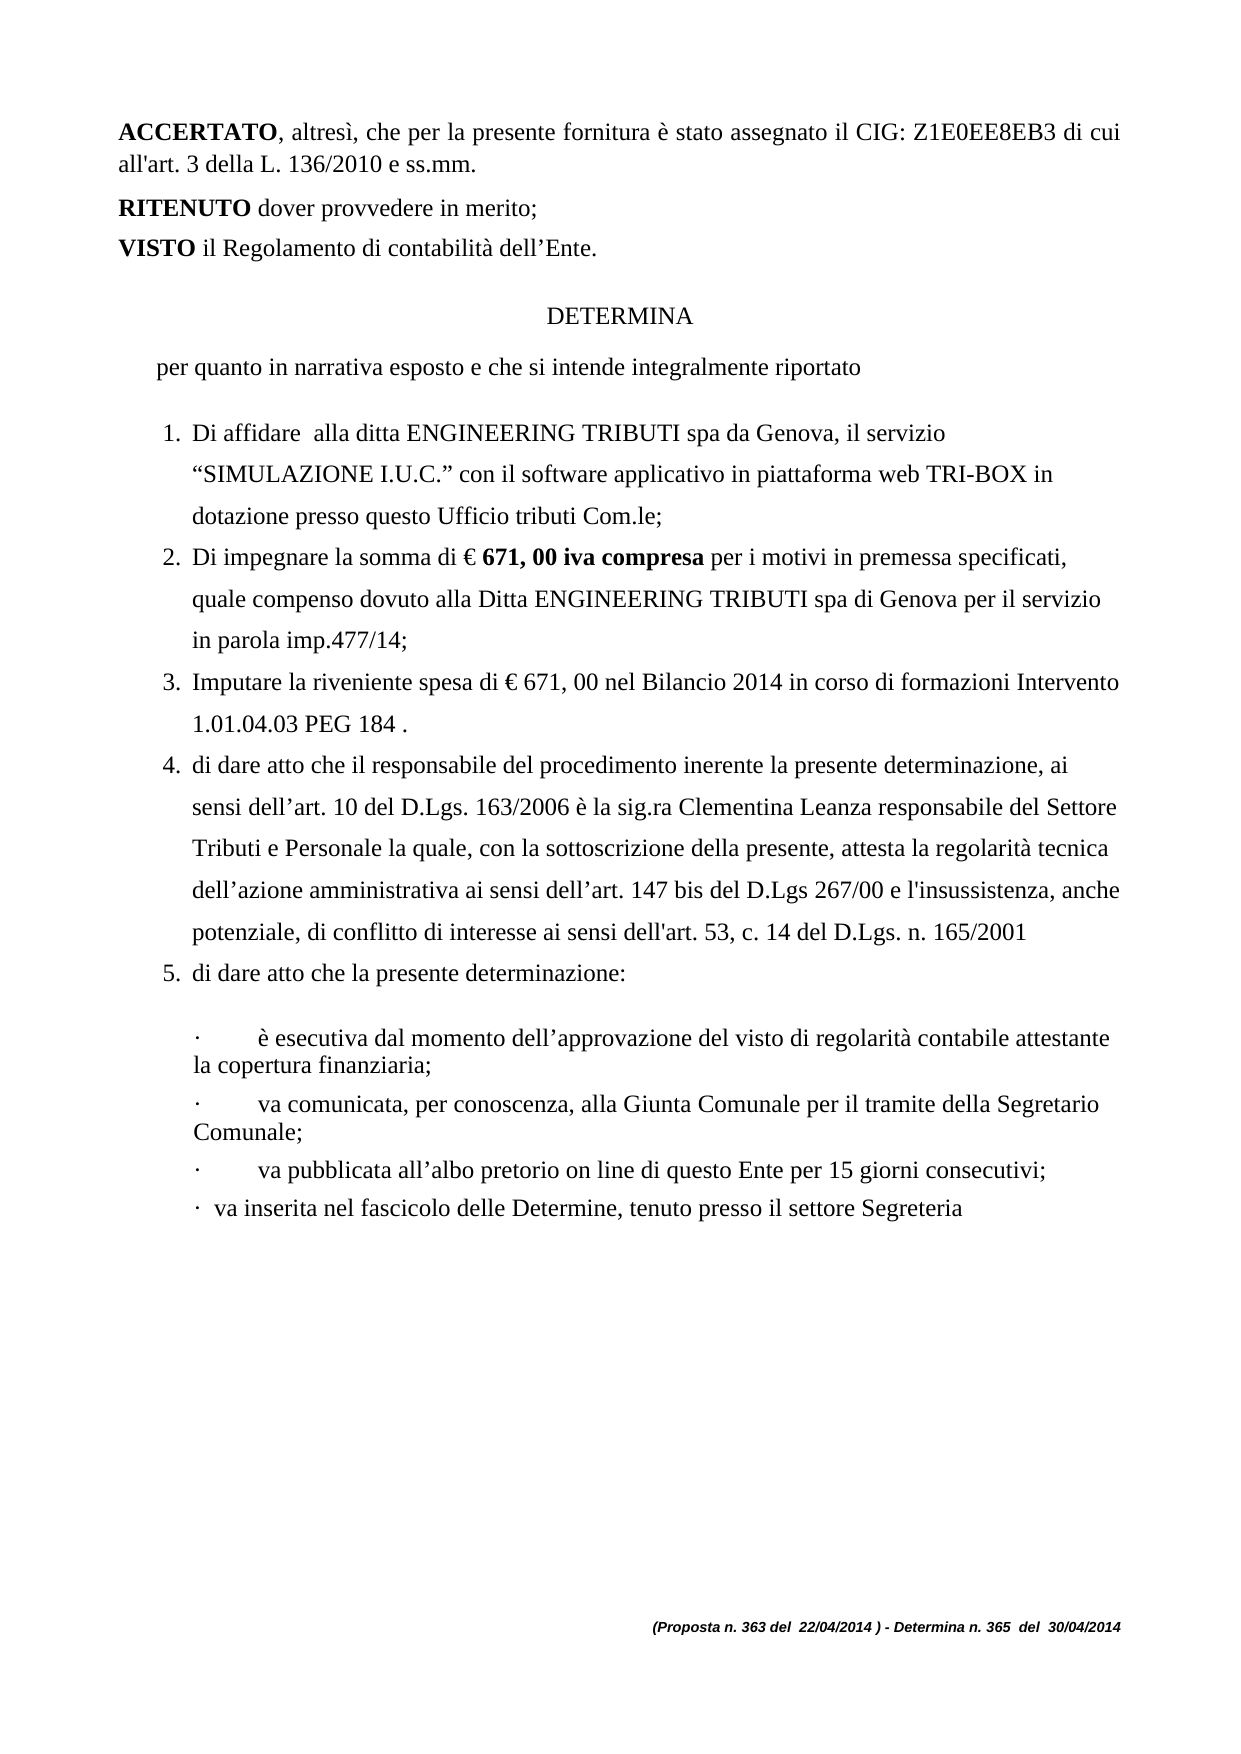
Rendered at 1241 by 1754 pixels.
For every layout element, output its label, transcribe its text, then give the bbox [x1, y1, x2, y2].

list di dare atto che il responsabile del procedimento inerente la presente determinazione, ai sensi dell’art. 10 del D.Lgs. 163/2006 è la sig.ra Clementina Leanza responsabile del Settore Tributi e Personale la quale, con la sottoscrizione della presente, attesta la regolarità tecnica dell’azione amministrativa ai sensi dell’art. 147 bis del D.Lgs 267/00 e l'insussistenza, anche potenziale, di conflitto di interesse ai sensi dell'art. 53, c. 14 del D.Lgs. n. 165/2001 [162, 751, 1122, 945]
text VISTO il Regolamento di contabilità dell’Ente. [118, 234, 1122, 262]
text RITENUTO dover provvedere in merito; [118, 194, 1122, 222]
list di dare atto che la presente determinazione: [162, 959, 1122, 987]
text · va pubblicata all’albo pretorio on line di questo Ente per 15 giorni consecutivi; [193, 1156, 1122, 1184]
list Imputare la riveniente spesa di € 671, 00 nel Bilancio 2014 in corso di formazioni Intervento 1.01.04.03 PEG 184 . [162, 668, 1122, 737]
list Di impegnare la somma di € 671, 00 iva compresa per i motivi in premessa specificati, quale compenso dovuto alla Ditta ENGINEERING TRIBUTI spa di Genova per il servizio in parola imp.477/14; [162, 543, 1122, 654]
text per quanto in narrativa esposto e che si intende integralmente riportato [156, 353, 1122, 381]
list Di affidare alla ditta ENGINEERING TRIBUTI spa da Genova, il servizio “SIMULAZIONE I.U.C.” con il software applicativo in piattaforma web TRI-BOX in dotazione presso questo Ufficio tributi Com.le; [162, 419, 1122, 530]
text · va inserita nel fascicolo delle Determine, tenuto presso il settore Segreteria [193, 1194, 1122, 1222]
text ACCERTATO, altresì, che per la presente fornitura è stato assegnato il CIG: Z1E0EE8EB3 di cui all'art. 3 della L. 136/2010 e ss.mm. [118, 118, 1122, 178]
text DETERMINA [118, 302, 1122, 330]
text · è esecutiva dal momento dell’approvazione del visto di regolarità contabile attestante la copertura finanziaria; [193, 1024, 1122, 1079]
text · va comunicata, per conoscenza, alla Giunta Comunale per il tramite della Segretario Comunale; [193, 1090, 1122, 1145]
